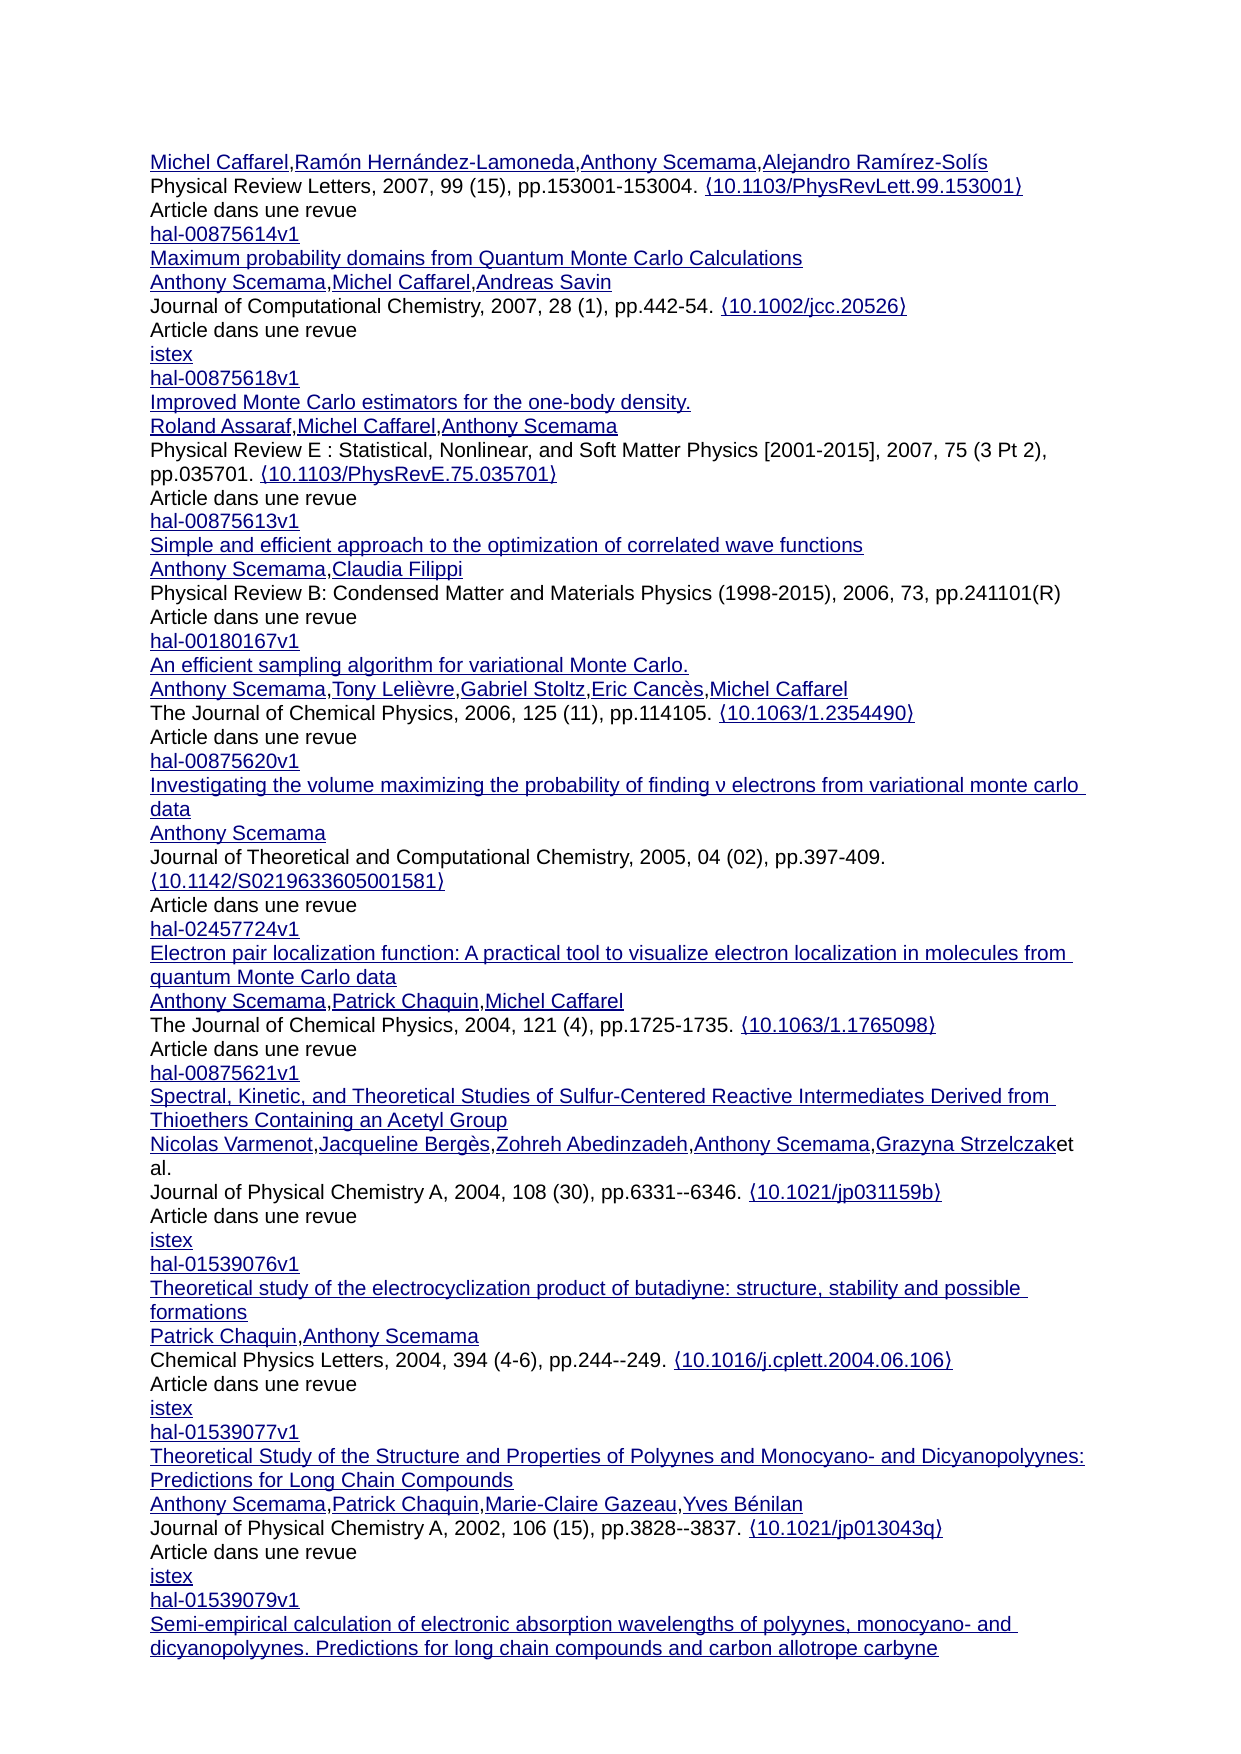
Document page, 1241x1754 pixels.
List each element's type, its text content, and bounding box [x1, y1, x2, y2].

table_cell Electron pair localization function: A practical tool to visualize electron localization in molecules from quantum Monte Carlo data Anthony Scemama,Patrick Chaquin,Michel Caffarel The Journal of Chemical Physics, 2004, 121 (4), pp.1725-1735. ⟨10.1063/1.1765098⟩ Article dans une revue hal-00875621v1 [150, 941, 1090, 1084]
table_cell Theoretical Study of the Structure and Properties of Polyynes and Monocyano- and Dicyanopolyynes: Predictions for Long Chain Compounds Anthony Scemama,Patrick Chaquin,Marie-Claire Gazeau,Yves Bénilan Journal of Physical Chemistry A, 2002, 106 (15), pp.3828--3837. ⟨10.1021/jp013043q⟩ Article dans une revue istex hal-01539079v1 [150, 1444, 1090, 1611]
table_cell Spectral, Kinetic, and Theoretical Studies of Sulfur-Centered Reactive Intermediates Derived from Thioethers Containing an Acetyl Group Nicolas Varmenot,Jacqueline Bergès,Zohreh Abedinzadeh,Anthony Scemama,Grazyna Strzelczaket al. Journal of Physical Chemistry A, 2004, 108 (30), pp.6331--6346. ⟨10.1021/jp031159b⟩ Article dans une revue istex hal-01539076v1 [150, 1084, 1090, 1276]
table_cell Maximum probability domains from Quantum Monte Carlo Calculations Anthony Scemama,Michel Caffarel,Andreas Savin Journal of Computational Chemistry, 2007, 28 (1), pp.442-54. ⟨10.1002/jcc.20526⟩ Article dans une revue istex hal-00875618v1 [150, 246, 1090, 389]
table_cell Semi-empirical calculation of electronic absorption wavelengths of polyynes, monocyano- and dicyanopolyynes. Predictions for long chain compounds and carbon allotrope carbyne [150, 1611, 1090, 1659]
table_cell Michel Caffarel,Ramón Hernández-Lamoneda,Anthony Scemama,Alejandro Ramírez-Solís Physical Review Letters, 2007, 99 (15), pp.153001-153004. ⟨10.1103/PhysRevLett.99.153001⟩ Article dans une revue hal-00875614v1 [150, 150, 1090, 246]
table_cell Theoretical study of the electrocyclization product of butadiyne: structure, stability and possible formations Patrick Chaquin,Anthony Scemama Chemical Physics Letters, 2004, 394 (4-6), pp.244--249. ⟨10.1016/j.cplett.2004.06.106⟩ Article dans une revue istex hal-01539077v1 [150, 1276, 1090, 1444]
table_cell Improved Monte Carlo estimators for the one-body density. Roland Assaraf,Michel Caffarel,Anthony Scemama Physical Review E : Statistical, Nonlinear, and Soft Matter Physics [2001-2015], 2007, 75 (3 Pt 2), pp.035701. ⟨10.1103/PhysRevE.75.035701⟩ Article dans une revue hal-00875613v1 [150, 390, 1090, 533]
table_cell An efficient sampling algorithm for variational Monte Carlo. Anthony Scemama,Tony Lelièvre,Gabriel Stoltz,Eric Cancès,Michel Caffarel The Journal of Chemical Physics, 2006, 125 (11), pp.114105. ⟨10.1063/1.2354490⟩ Article dans une revue hal-00875620v1 [150, 653, 1090, 773]
table_cell Simple and efficient approach to the optimization of correlated wave functions Anthony Scemama,Claudia Filippi Physical Review B: Condensed Matter and Materials Physics (1998-2015), 2006, 73, pp.241101(R) Article dans une revue hal-00180167v1 [150, 533, 1090, 653]
table_cell Investigating the volume maximizing the probability of finding ν electrons from variational monte carlo data Anthony Scemama Journal of Theoretical and Computational Chemistry, 2005, 04 (02), pp.397-409. ⟨10.1142/S0219633605001581⟩ Article dans une revue hal-02457724v1 [150, 773, 1090, 941]
